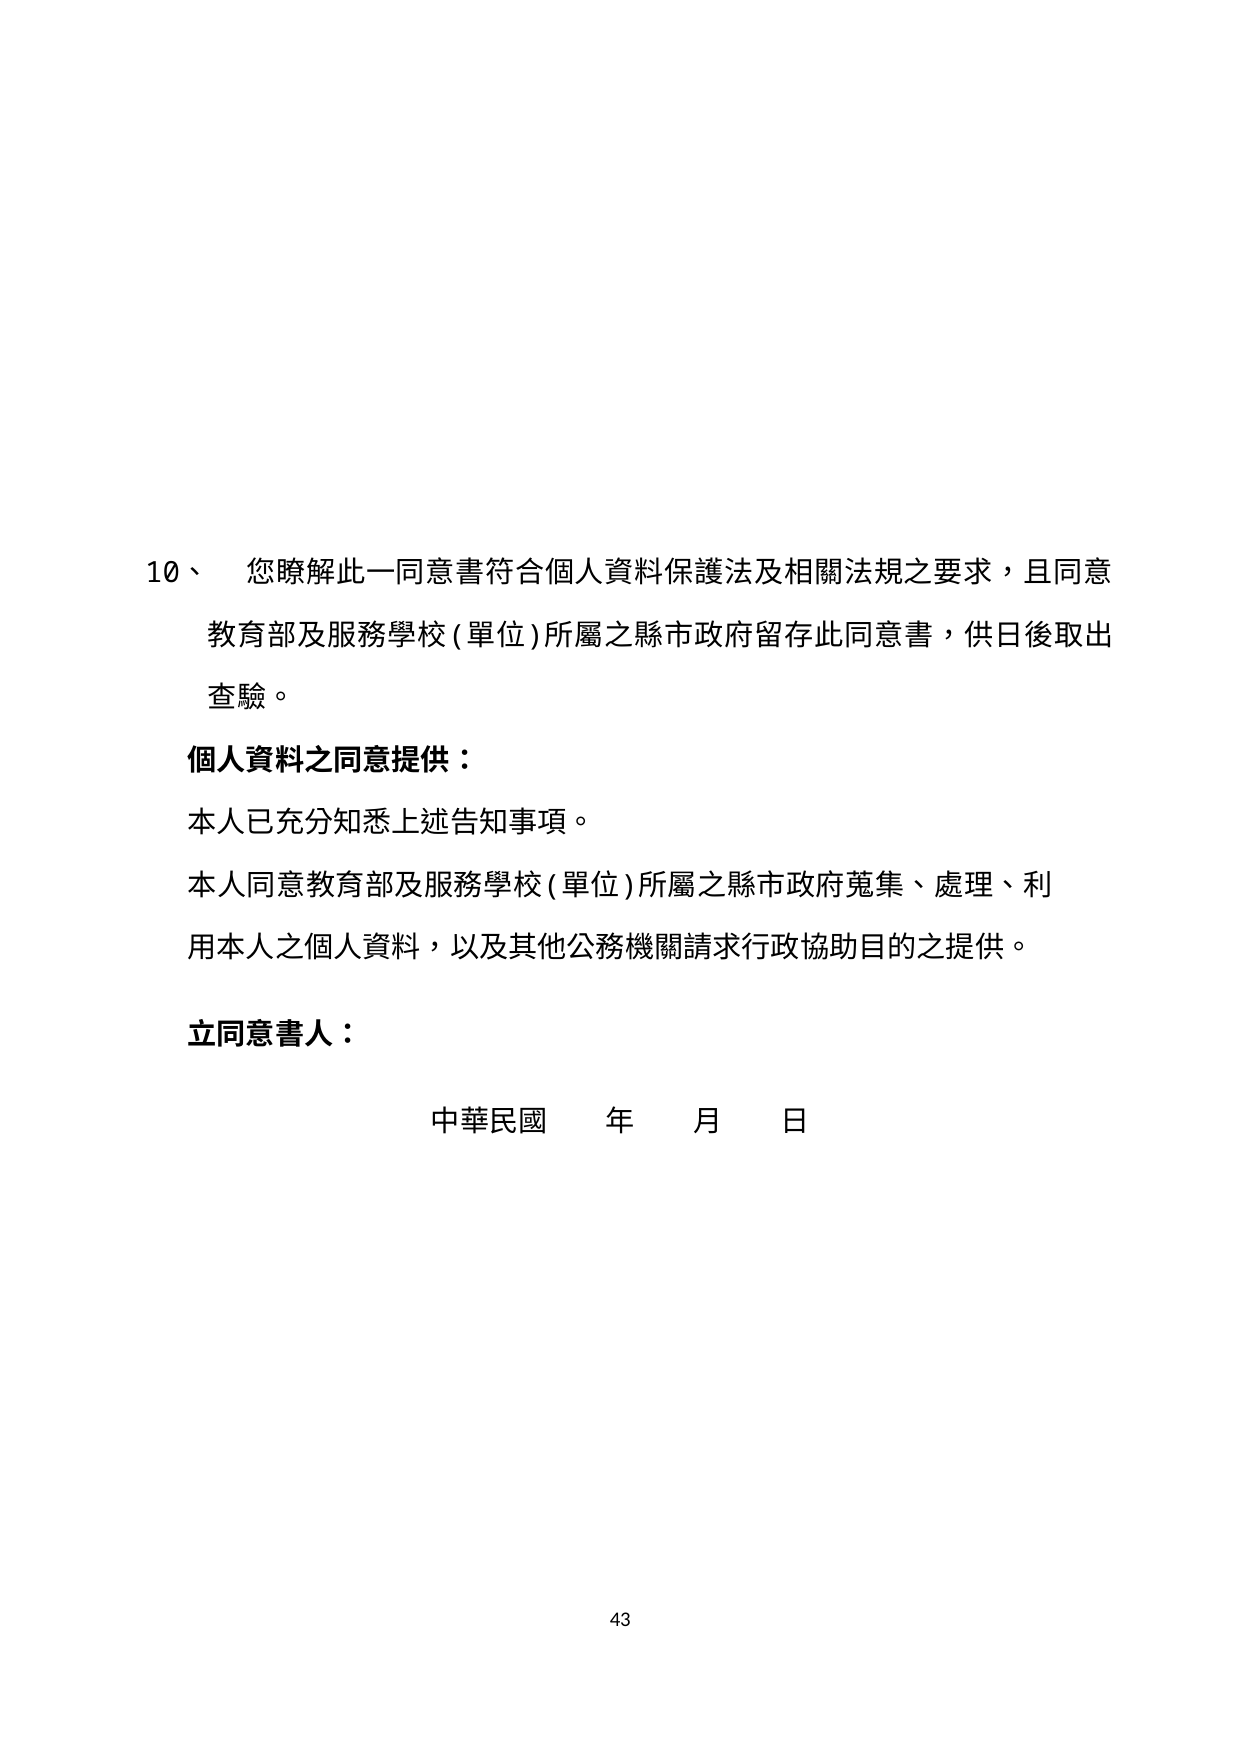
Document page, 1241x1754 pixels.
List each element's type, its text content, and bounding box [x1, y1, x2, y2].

text 本人已充分知悉上述告知事項。 [187, 778, 1053, 841]
text 中華民國 年 月 日 [187, 1077, 1053, 1140]
text 個人資料之同意提供： [187, 716, 1053, 778]
text 立同意書人： [187, 990, 1053, 1053]
text 本人同意教育部及服務學校(單位)所屬之縣市政府蒐集、處理、利用本人之個人資料，以及其他公務機關請求行政協助目的之提供。 [187, 841, 1053, 966]
list 您瞭解此一同意書符合個人資料保護法及相關法規之要求，且同意教育部及服務學校(單位)所屬之縣市政府留存此同意書，供日後取出查驗。 [145, 528, 1114, 716]
